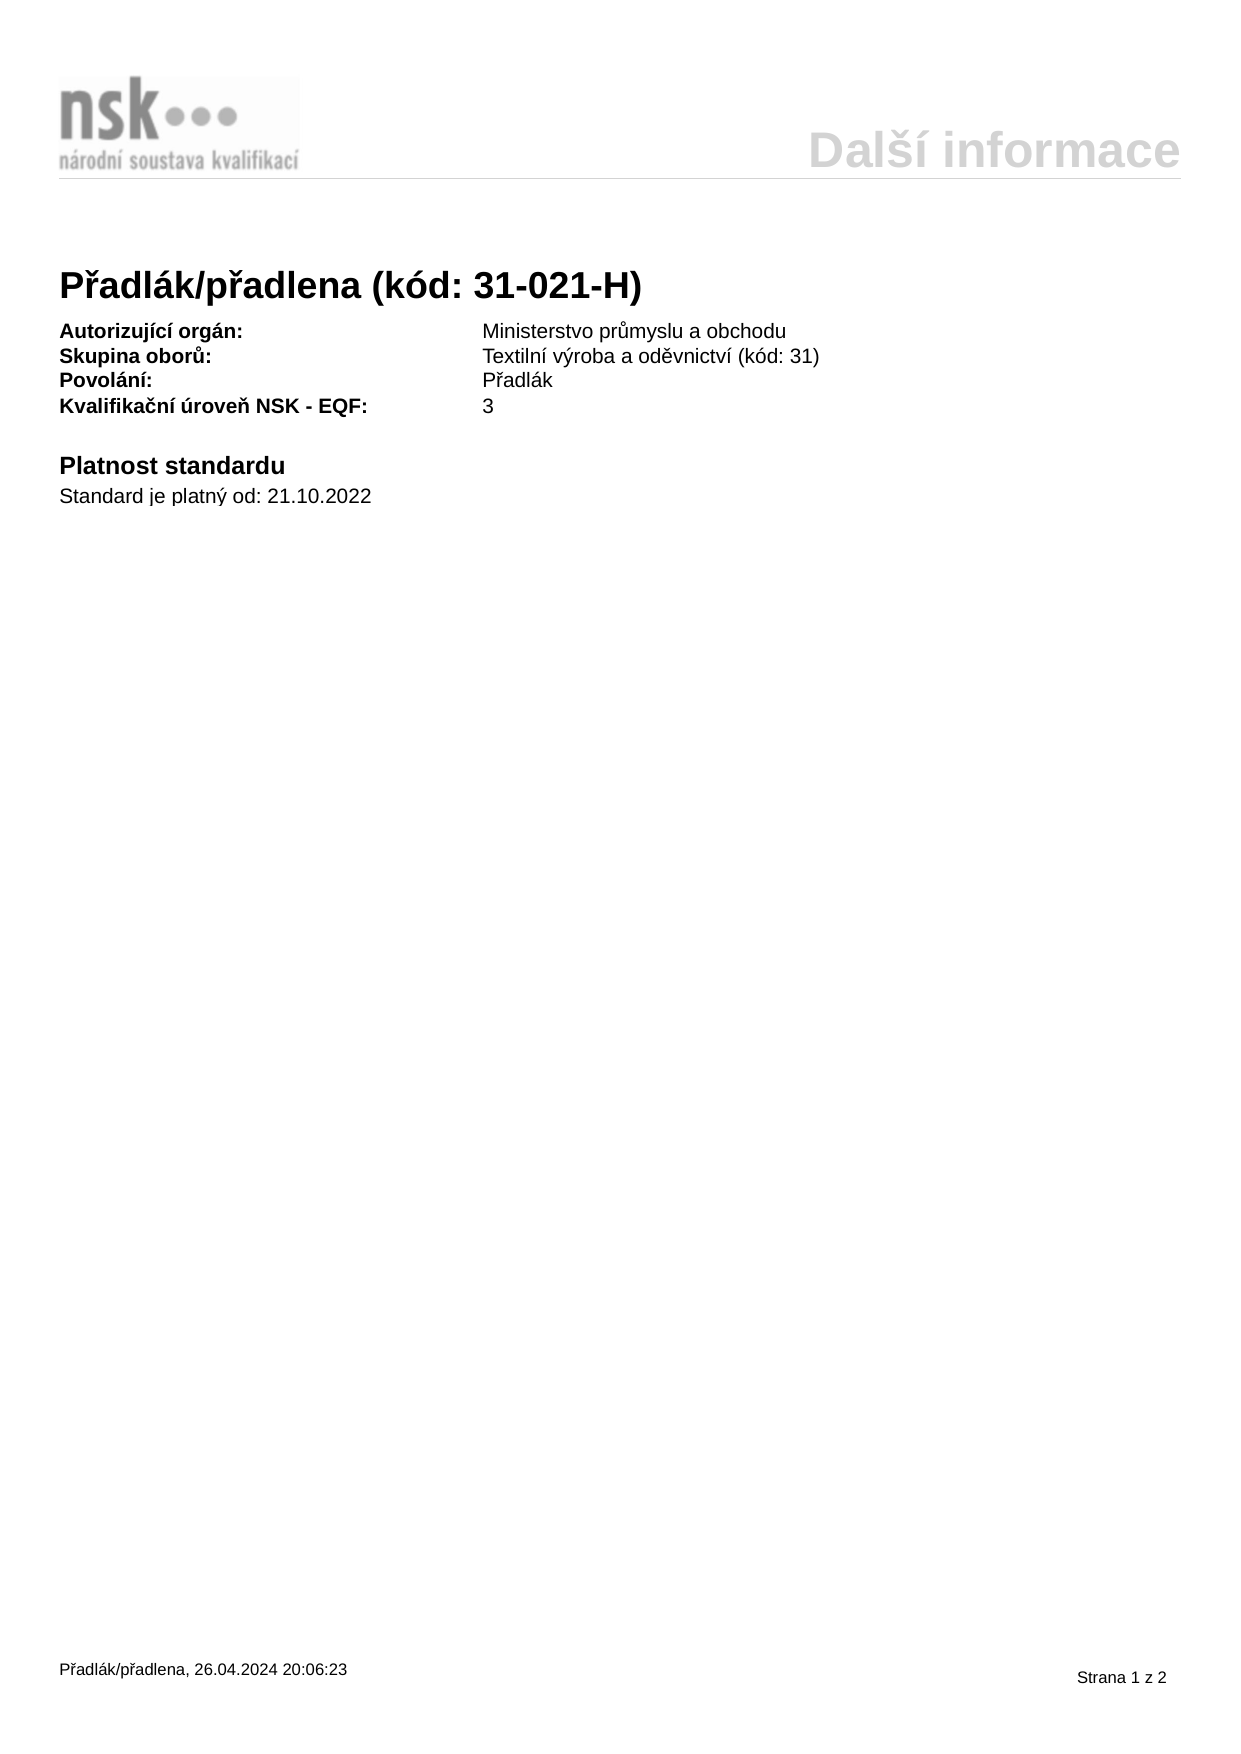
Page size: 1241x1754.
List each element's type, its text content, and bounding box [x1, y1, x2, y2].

table_cell [119, 196, 482, 224]
table_cell [1167, 506, 1181, 806]
table_cell [627, 196, 861, 224]
picture [58, 59, 620, 172]
table_cell [119, 307, 482, 319]
table_cell [1167, 806, 1181, 1106]
table_cell [619, 806, 627, 1106]
table_cell [119, 1384, 482, 1659]
table_cell [59, 1106, 119, 1383]
table_cell [482, 307, 619, 319]
table_cell [119, 806, 482, 1106]
table_header Další informace [627, 59, 1181, 178]
table_cell [1167, 418, 1181, 447]
table_cell Textilní výroba a oděvnictví (kód: 31) [482, 344, 1181, 368]
table_cell Strana 1 z 2 [861, 1660, 1167, 1696]
table_cell [861, 506, 1167, 806]
table_cell [1167, 307, 1181, 319]
table_cell Skupina oborů: [59, 344, 482, 368]
table_cell [482, 196, 619, 224]
table_cell [619, 172, 627, 178]
table_cell [59, 172, 119, 178]
table_cell [619, 506, 627, 806]
table_cell [627, 506, 861, 806]
table_cell Ministerstvo průmyslu a obchodu [482, 319, 1181, 344]
table_cell [1167, 1660, 1181, 1696]
table_cell [627, 1106, 861, 1383]
table_cell [619, 1384, 627, 1659]
table_cell [861, 806, 1167, 1106]
table_cell [119, 506, 482, 806]
table_cell [1167, 196, 1181, 224]
table_cell Platnost standardu [59, 448, 1181, 483]
table_cell [861, 307, 1167, 319]
table_cell [861, 1384, 1167, 1659]
table_cell [627, 307, 861, 319]
table_cell [619, 418, 627, 447]
table_cell [59, 307, 119, 319]
table_cell [861, 196, 1167, 224]
table_cell [59, 806, 119, 1106]
table_cell [482, 1384, 619, 1659]
table_cell 3 [482, 394, 1181, 417]
table_cell [59, 179, 1181, 196]
table_cell [119, 418, 482, 447]
table_cell [119, 172, 482, 178]
table_cell [59, 196, 119, 224]
table_cell [482, 806, 619, 1106]
table_cell [59, 506, 119, 806]
table_header [620, 59, 627, 172]
table_cell [627, 806, 861, 1106]
table_cell Přadlák/přadlena, 26.04.2024 20:06:23 [59, 1660, 861, 1696]
table_cell [619, 1106, 627, 1383]
table_cell Přadlák [482, 368, 1181, 393]
table_cell [1167, 1106, 1181, 1383]
table_cell Standard je platný od: 21.10.2022 [59, 484, 1181, 506]
table_cell [627, 418, 861, 447]
table_cell [482, 172, 619, 178]
table_cell [482, 418, 619, 447]
table_cell [482, 1106, 619, 1383]
table_cell [627, 1384, 861, 1659]
table_cell [619, 307, 627, 319]
table_cell Kvalifikační úroveň NSK - EQF: [59, 394, 482, 417]
table_cell [59, 1384, 119, 1659]
table_cell Přadlák/přadlena (kód: 31-021-H) [59, 224, 1181, 307]
table_cell [619, 196, 627, 224]
table_cell [119, 1106, 482, 1383]
table_cell Autorizující orgán: [59, 319, 482, 343]
table_cell [861, 418, 1167, 447]
table_cell Povolání: [59, 368, 482, 392]
table_cell [1167, 1384, 1181, 1659]
table_cell [861, 1106, 1167, 1383]
table_cell [482, 506, 619, 806]
table_cell [59, 418, 119, 447]
